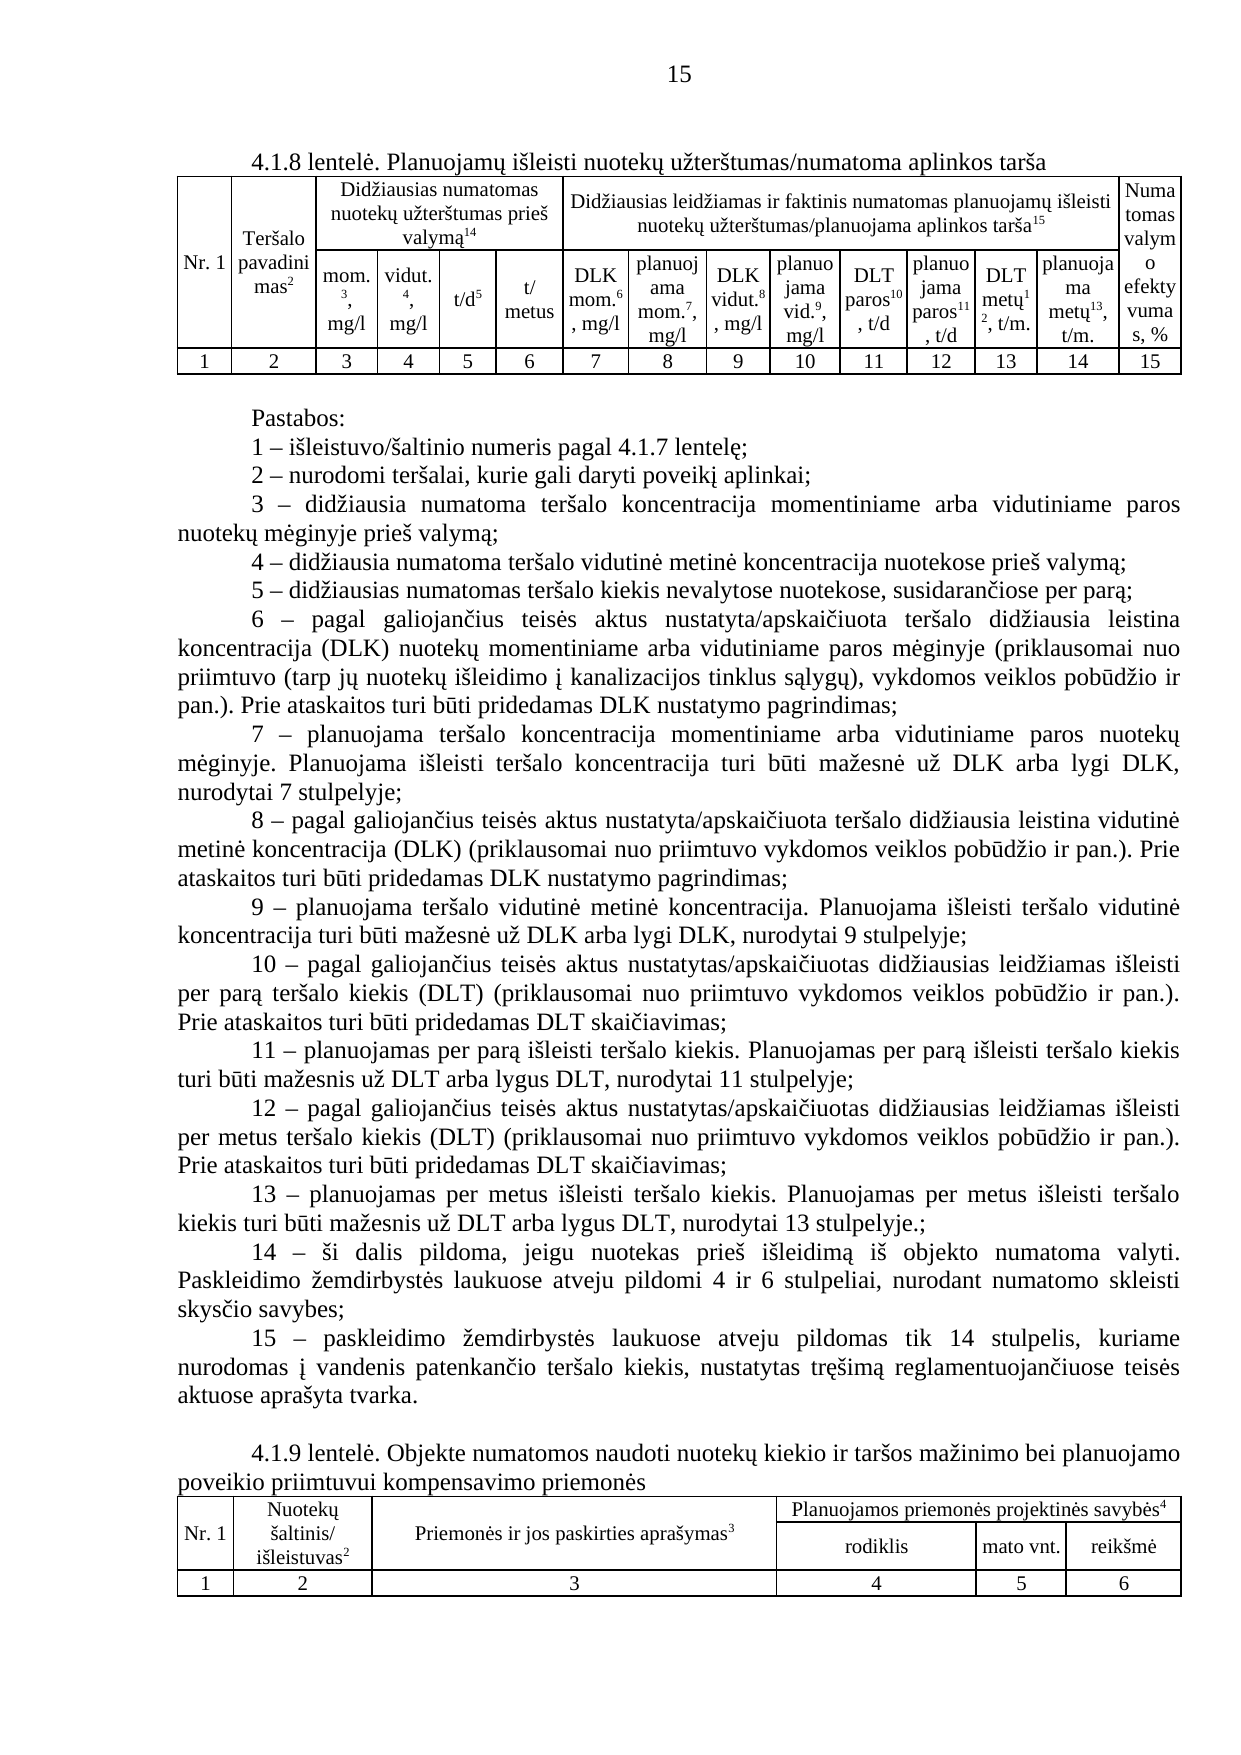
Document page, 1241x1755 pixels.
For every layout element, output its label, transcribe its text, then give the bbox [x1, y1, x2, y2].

text 2 – nurodomi teršalai, kurie gali daryti poveikį aplinkai; [177, 461, 1181, 489]
table_cell t/d5 [440, 251, 495, 347]
table_cell 1 [227, 349, 231, 373]
table_cell 4 [435, 349, 439, 373]
table_cell DLK mom.6, mg/l [564, 251, 628, 347]
text 14 – ši dalis pildoma, jeigu nuotekas prieš išleidimą iš objekto numatoma valyti. Paskleidimo žemdirbystės laukuose atveju pildomi 4 ir 6 stulpeliai, nurodant numatomo skleisti skysčio savybes; [177, 1237, 1181, 1323]
text 3 – didžiausia numatoma teršalo koncentracija momentiniame arba vidutiniame paros nuotekų mėginyje prieš valymą; [177, 489, 1181, 547]
text 11 – planuojamas per parą išleisti teršalo kiekis. Planuojamas per parą išleisti teršalo kiekis turi būti mažesnis už DLT arba lygus DLT, nurodytai 11 stulpelyje; [177, 1036, 1181, 1093]
table_header Nr. 1 [178, 177, 231, 347]
table_cell 3 [373, 349, 377, 373]
table_cell vidut.4, mg/l [378, 251, 439, 347]
text 15 – paskleidimo žemdirbystės laukuose atveju pildomas tik 14 stulpelis, kuriame nurodomas į vandenis patenkančio teršalo kiekis, nustatytas tręšimą reglamentuojančiuose teisės aktuose aprašyta tvarka. [177, 1323, 1181, 1409]
text 1 – išleistuvo/šaltinio numeris pagal 4.1.7 lentelę; [177, 432, 1181, 461]
text 12 – pagal galiojančius teisės aktus nustatytas/apskaičiuotas didžiausias leidžiamas išleisti per metus teršalo kiekis (DLT) (priklausomai nuo priimtuvo vykdomos veiklos pobūdžio ir pan.). Prie ataskaitos turi būti pridedamas DLT skaičiavimas; [177, 1093, 1181, 1179]
text 7 – planuojama teršalo koncentracija momentiniame arba vidutiniame paros nuotekų mėginyje. Planuojama išleisti teršalo koncentracija turi būti mažesnė už DLK arba lygi DLK, nurodytai 7 stulpelyje; [177, 719, 1181, 806]
table_cell 9 [707, 349, 711, 373]
text 6 – pagal galiojančius teisės aktus nustatyta/apskaičiuota teršalo didžiausia leistina koncentracija (DLK) nuotekų momentiniame arba vidutiniame paros mėginyje (priklausomai nuo priimtuvo (tarp jų nuotekų išleidimo į kanalizacijos tinklus sąlygų), vykdomos veiklos pobūdžio ir pan.). Prie ataskaitos turi būti pridedamas DLK nustatymo pagrindimas; [177, 604, 1181, 719]
text 9 – planuojama teršalo vidutinė metinė koncentracija. Planuojama išleisti teršalo vidutinė koncentracija turi būti mažesnė už DLK arba lygi DLK, nurodytai 9 stulpelyje; [177, 892, 1181, 949]
table_cell t/metus [497, 251, 562, 347]
table_header Priemonės ir jos paskirties aprašymas3 [373, 1497, 776, 1569]
table_cell 7 [624, 349, 628, 373]
table_cell reikšmė [1067, 1523, 1180, 1569]
table_cell DLK vidut.8, mg/l [707, 251, 769, 347]
table_header Nr. 1 [178, 1497, 233, 1569]
table_header Didžiausias leidžiamas ir faktinis numatomas planuojamų išleisti nuotekų užterštumas/planuojama aplinkos tarša15 [564, 177, 1118, 249]
text 10 – pagal galiojančius teisės aktus nustatytas/apskaičiuotas didžiausias leidžiamas išleisti per parą teršalo kiekis (DLT) (priklausomai nuo priimtuvo vykdomos veiklos pobūdžio ir pan.). Prie ataskaitos turi būti pridedamas DLT skaičiavimas; [177, 949, 1181, 1036]
text 8 – pagal galiojančius teisės aktus nustatyta/apskaičiuota teršalo didžiausia leistina vidutinė metinė koncentracija (DLK) (priklausomai nuo priimtuvo vykdomos veiklos pobūdžio ir pan.). Prie ataskaitos turi būti pridedamas DLK nustatymo pagrindimas; [177, 806, 1181, 892]
text 4.1.9 lentelė. Objekte numatomos naudoti nuotekų kiekio ir taršos mažinimo bei planuojamo poveikio priimtuvui kompensavimo priemonės [177, 1438, 1181, 1496]
text Pastabos: [177, 403, 1181, 432]
table_cell DLT metų12, t/m. [976, 251, 1036, 347]
table_header Teršalo pavadinimas2 [232, 177, 315, 347]
table_cell rodiklis [777, 1523, 975, 1569]
table_cell 1 [229, 1571, 233, 1595]
table_cell mato vnt. [977, 1523, 1065, 1569]
table_cell 2 [232, 349, 236, 373]
table_cell DLT paros10, t/d [841, 251, 906, 347]
text 13 – planuojamas per metus išleisti teršalo kiekis. Planuojamas per metus išleisti teršalo kiekis turi būti mažesnis už DLT arba lygus DLT, nurodytai 13 stulpelyje.; [177, 1179, 1181, 1237]
table_cell mom.3, mg/l [317, 251, 377, 347]
table_cell 3 [772, 1571, 776, 1595]
table_header Numatomas valymo efektyvumas, % [1120, 177, 1180, 347]
text 4 – didžiausia numatoma teršalo vidutinė metinė koncentracija nuotekose prieš valymą; [177, 547, 1181, 576]
text 5 – didžiausias numatomas teršalo kiekis nevalytose nuotekose, susidarančiose per parą; [177, 576, 1181, 604]
text 4.1.8 lentelė. Planuojamų išleisti nuotekų užterštumas/numatoma aplinkos tarša [177, 147, 1181, 176]
table_cell 4 [777, 1571, 781, 1595]
table_cell 8 [702, 349, 706, 373]
